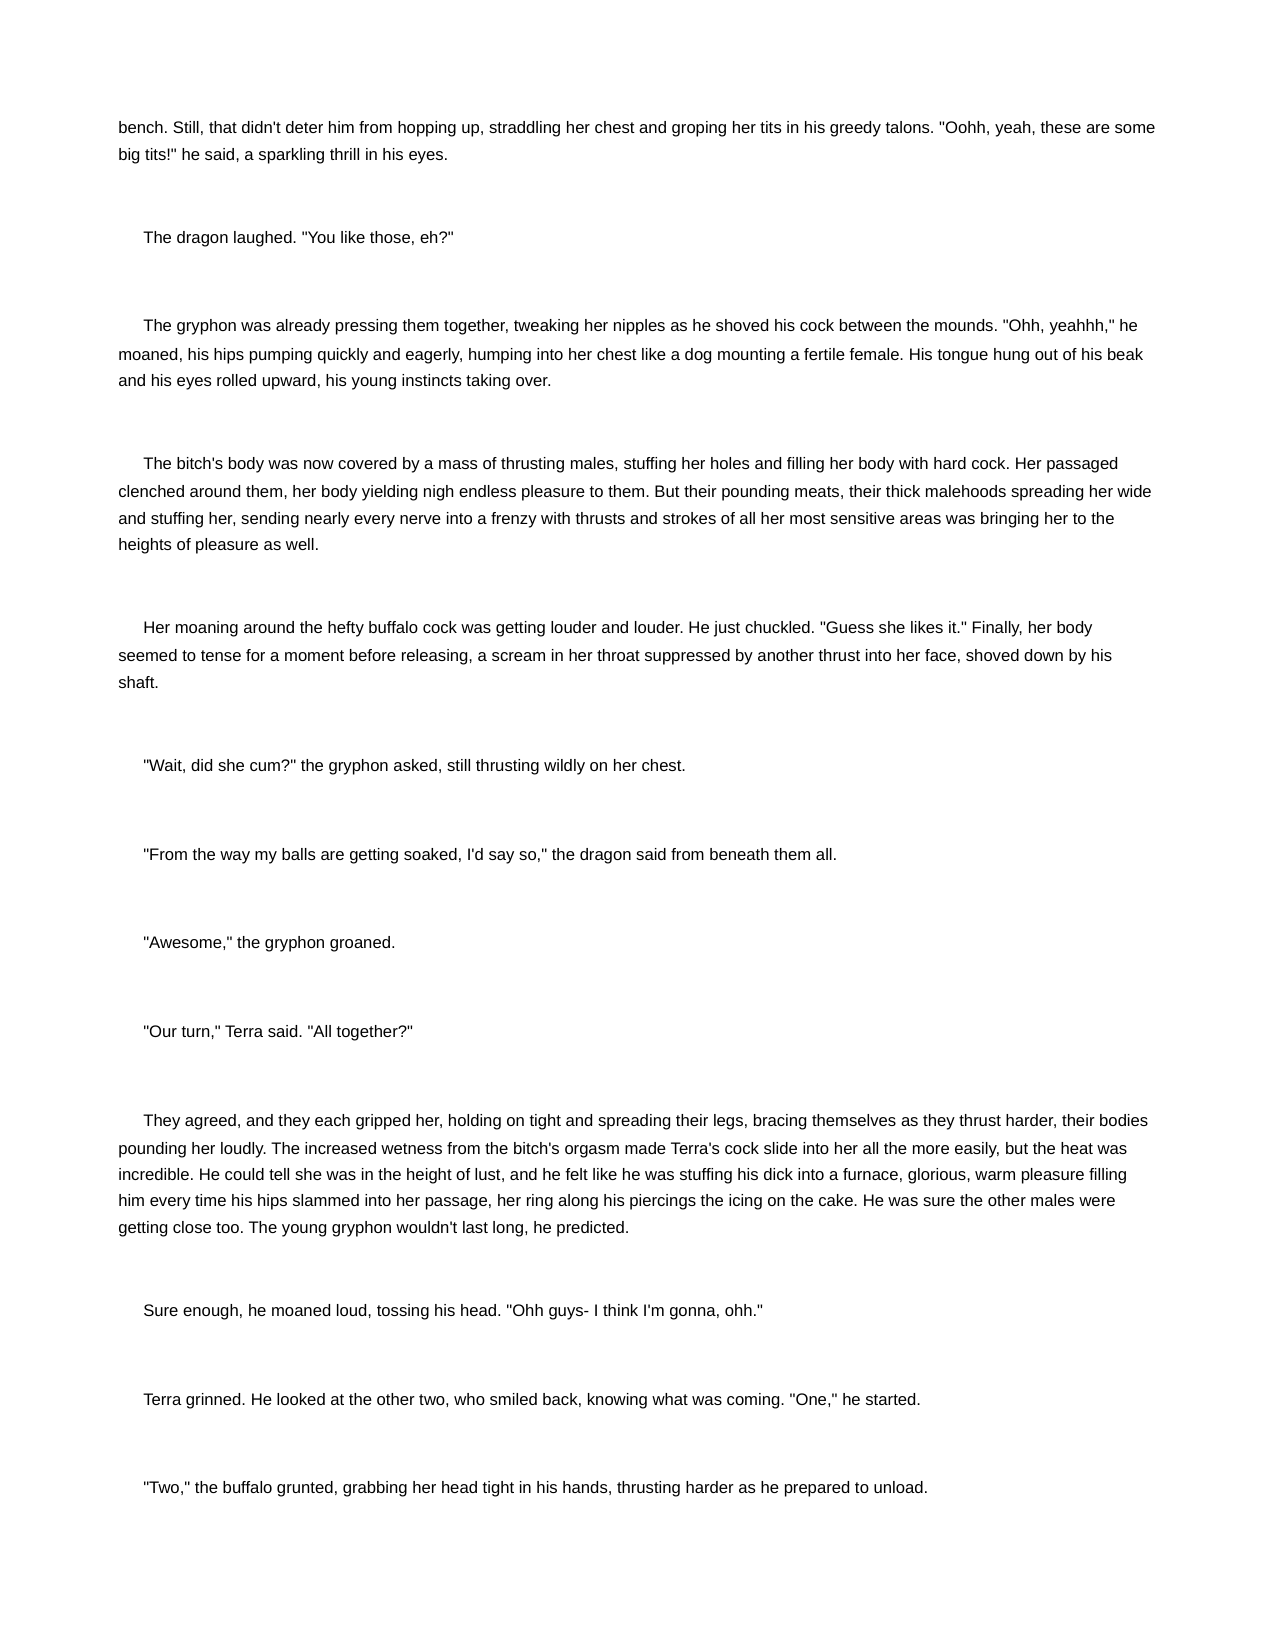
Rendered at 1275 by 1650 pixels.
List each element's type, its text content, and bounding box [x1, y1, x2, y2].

text bench. Still, that didn't deter him from hopping up, straddling her chest and groping her tits in his greedy talons. "Oohh, yeah, these are some big tits!" he said, a sparkling thrill in his eyes. [118, 118, 1157, 164]
text "From the way my balls are getting soaked, I'd say so," the dragon said from beneath them all. [118, 837, 1157, 865]
text The gryphon was already pressing them together, tweaking her nipples as he shoved his cock between the mounds. "Ohh, yeahhh," he moaned, his hips pumping quickly and eagerly, humping into her chest like a dog mounting a fertile female. His tongue hung out of his beak and his eyes rolled upward, his young instincts taking over. [118, 308, 1157, 390]
text Sure enough, he moaned loud, tossing his head. "Ohh guys- I think I'm gonna, ohh." [118, 1293, 1157, 1322]
text "Our turn," Terra said. "All together?" [118, 1014, 1157, 1043]
text "Wait, did she cum?" the gryphon asked, still thrusting wildly on her chest. [118, 748, 1157, 777]
text Her moaning around the hefty buffalo cock was getting louder and louder. He just chuckled. "Guess she likes it." Finally, her body seemed to tense for a moment before releasing, a scream in her throat suppressed by another thrust into her face, shoved down by his shaft. [118, 610, 1157, 692]
text Terra grinned. He looked at the other two, who smiled back, knowing what was coming. "One," he started. [118, 1382, 1157, 1410]
text "Two," the buffalo grunted, grabbing her head tight in his hands, thrusting harder as he prepared to unload. [118, 1470, 1157, 1499]
text They agreed, and they each gripped her, holding on tight and spreading their legs, bracing themselves as they thrust harder, their bodies pounding her loudly. The increased wetness from the bitch's orgasm made Terra's cock slide into her all the more easily, but the heat was incredible. He could tell she was in the height of lust, and he felt like he was stuffing his dick into a furnace, glorious, warm pleasure filling him every time his hips slammed into her passage, her ring along his piercings the icing on the cake. He was sure the other males were getting close too. The young gryphon wouldn't last long, he predicted. [118, 1103, 1157, 1237]
text "Awesome," the gryphon groaned. [118, 925, 1157, 954]
text The dragon laughed. "You like those, eh?" [118, 220, 1157, 249]
text The bitch's body was now covered by a mass of thrusting males, stuffing her holes and filling her body with hard cock. Her passaged clenched around them, her body yielding nigh endless pleasure to them. But their pounding meats, their thick malehoods spreading her wide and stuffing her, sending nearly every nerve into a frenzy with thrusts and strokes of all her most sensitive areas was bringing her to the heights of pleasure as well. [118, 446, 1157, 554]
